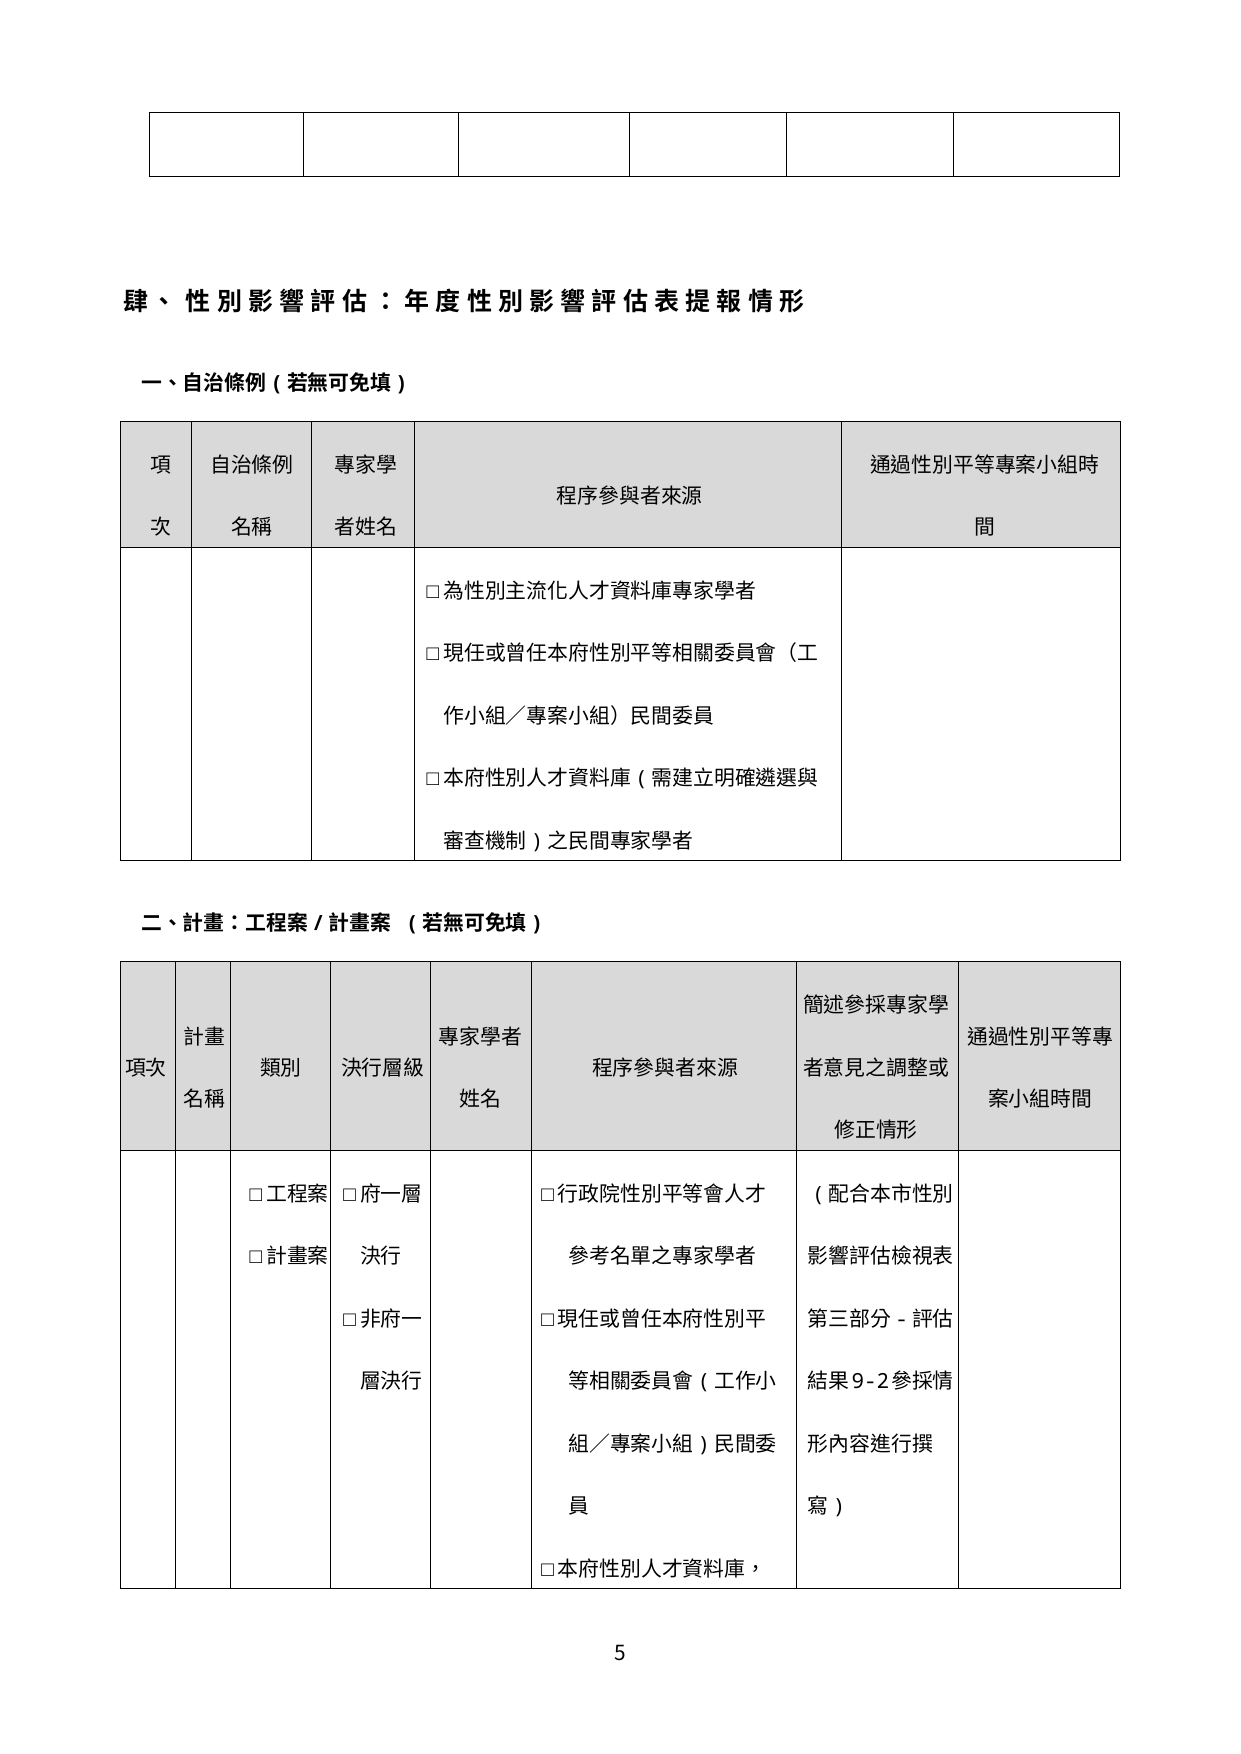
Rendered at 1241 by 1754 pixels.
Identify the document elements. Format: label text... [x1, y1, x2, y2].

table_cell [312, 548, 414, 860]
table_cell □府一層決行 □非府一層決行 [331, 1151, 430, 1588]
table_cell [121, 548, 191, 860]
text 一、自治條例(若無可免填) [135, 339, 1120, 402]
table_header 類別 [231, 962, 330, 1150]
table_header 程序參與者來源 [415, 422, 841, 547]
table_header 計畫名稱 [176, 962, 230, 1150]
table_cell [842, 548, 1120, 860]
table_cell [959, 1151, 1120, 1588]
table_cell [431, 1151, 531, 1588]
table_cell [176, 1151, 230, 1588]
table_header 簡述參採專家學者意見之調整或修正情形 [797, 962, 958, 1150]
table_header 決行層級 [331, 962, 430, 1150]
table_header 專家學者姓名 [431, 962, 531, 1150]
table_header 自治條例名稱 [192, 422, 311, 547]
table_cell [787, 113, 953, 176]
table_cell [150, 113, 303, 176]
table_cell [304, 113, 458, 176]
table_header 項次 [121, 422, 191, 547]
text 肆、性別影響評估：年度性別影響評估表提報情形 [105, 258, 1120, 321]
table_cell □行政院性別平等會人才參考名單之專家學者 □現任或曾任本府性別平等相關委員會(工作小組／專案小組)民間委員 □本府性別人才資料庫， [532, 1151, 796, 1588]
text 二、計畫：工程案/計畫案 (若無可免填) [135, 880, 1120, 942]
table_cell [121, 1151, 175, 1588]
table_cell □為性別主流化人才資料庫專家學者 □現任或曾任本府性別平等相關委員會（工作小組／專案小組）民間委員 □本府性別人才資料庫(需建立明確遴選與審查機制)之民間專家學者 [415, 548, 841, 860]
table_cell (配合本市性別影響評估檢視表第三部分-評估結果9-2參採情形內容進行撰寫) [797, 1151, 958, 1588]
table_header 通過性別平等專案小組時間 [842, 422, 1120, 547]
table_header 通過性別平等專案小組時間 [959, 962, 1120, 1150]
table_cell [630, 113, 786, 176]
table_cell [192, 548, 311, 860]
table_header 程序參與者來源 [532, 962, 796, 1150]
table_cell □工程案 □計畫案 [231, 1151, 330, 1588]
table_header 項次 [121, 962, 175, 1150]
table_header 專家學者姓名 [312, 422, 414, 547]
table_cell [954, 113, 1119, 176]
table_cell [459, 113, 629, 176]
